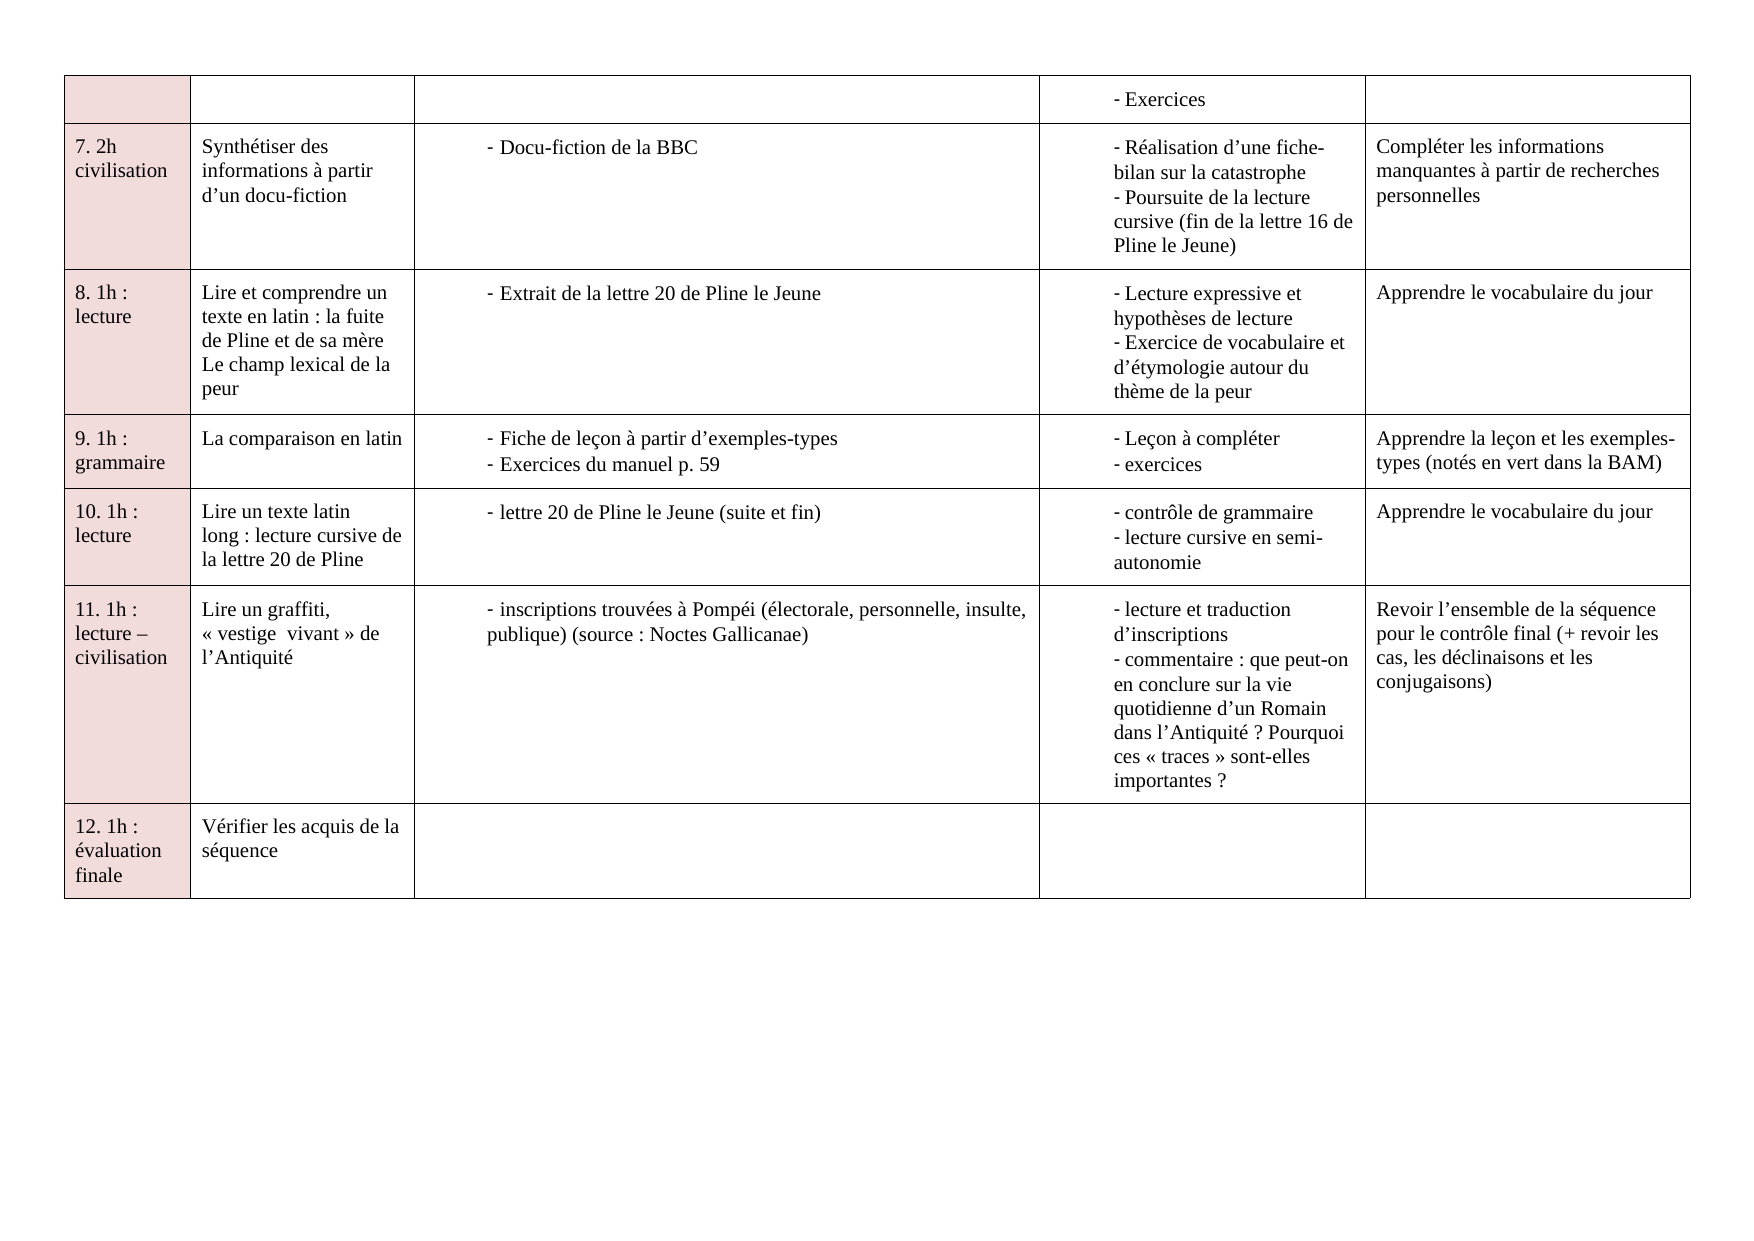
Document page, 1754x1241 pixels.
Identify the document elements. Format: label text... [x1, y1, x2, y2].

table_cell Lire un texte latin long : lecture cursive de la lettre 20 de Pline [191, 489, 414, 585]
table_cell [1366, 76, 1690, 123]
table_cell [415, 76, 1039, 123]
table_cell Revoir l’ensemble de la séquence pour le contrôle final (+ revoir les cas, les déclinaisons et les conjugaisons) [1366, 586, 1690, 803]
table_cell 8. 1h : lecture [65, 270, 190, 414]
table_cell Apprendre le vocabulaire du jour [1366, 270, 1690, 414]
table_cell 7. 2h civilisation [65, 124, 190, 269]
table_cell Réalisation d’une fiche-bilan sur la catastrophe Poursuite de la lecture cursive (fin de la lettre 16 de Pline le Jeune) [1040, 124, 1365, 269]
table_cell 11. 1h : lecture – civilisation [65, 586, 190, 803]
table_cell Lecture expressive et hypothèses de lecture Exercice de vocabulaire et d’étymologie autour du thème de la peur [1040, 270, 1365, 414]
table_cell Leçon à compléter exercices [1040, 415, 1365, 488]
table_cell Extrait de la lettre 20 de Pline le Jeune [415, 270, 1039, 414]
table_cell Synthétiser des informations à partir d’un docu-fiction [191, 124, 414, 269]
table_cell inscriptions trouvées à Pompéi (électorale, personnelle, insulte, publique) (source : Noctes Gallicanae) [415, 586, 1039, 803]
table_cell Vérifier les acquis de la séquence [191, 804, 414, 898]
table_cell Compléter les informations manquantes à partir de recherches personnelles [1366, 124, 1690, 269]
table_cell lecture et traduction d’inscriptions commentaire : que peut-on en conclure sur la vie quotidienne d’un Romain dans l’Antiquité ? Pourquoi ces « traces » sont-elles importantes ? [1040, 586, 1365, 803]
table_cell Apprendre le vocabulaire du jour [1366, 489, 1690, 585]
table_cell [415, 804, 1039, 898]
table_cell contrôle de grammaire lecture cursive en semi-autonomie [1040, 489, 1365, 585]
table_cell [191, 76, 414, 123]
table_cell 12. 1h : évaluation finale [65, 804, 190, 898]
table_cell Docu-fiction de la BBC [415, 124, 1039, 269]
table_cell Lire un graffiti, « vestige vivant » de l’Antiquité [191, 586, 414, 803]
table_cell Fiche de leçon à partir d’exemples-types Exercices du manuel p. 59 [415, 415, 1039, 488]
table_cell 9. 1h : grammaire [65, 415, 190, 488]
table_cell Exercices [1040, 76, 1365, 123]
table_cell [65, 76, 190, 123]
table_cell La comparaison en latin [191, 415, 414, 488]
table_cell [1040, 804, 1365, 898]
table_cell [1366, 804, 1690, 898]
table_cell lettre 20 de Pline le Jeune (suite et fin) [415, 489, 1039, 585]
table_cell Lire et comprendre un texte en latin : la fuite de Pline et de sa mère Le champ lexical de la peur [191, 270, 414, 414]
table_cell 10. 1h : lecture [65, 489, 190, 585]
table_cell Apprendre la leçon et les exemples-types (notés en vert dans la BAM) [1366, 415, 1690, 488]
